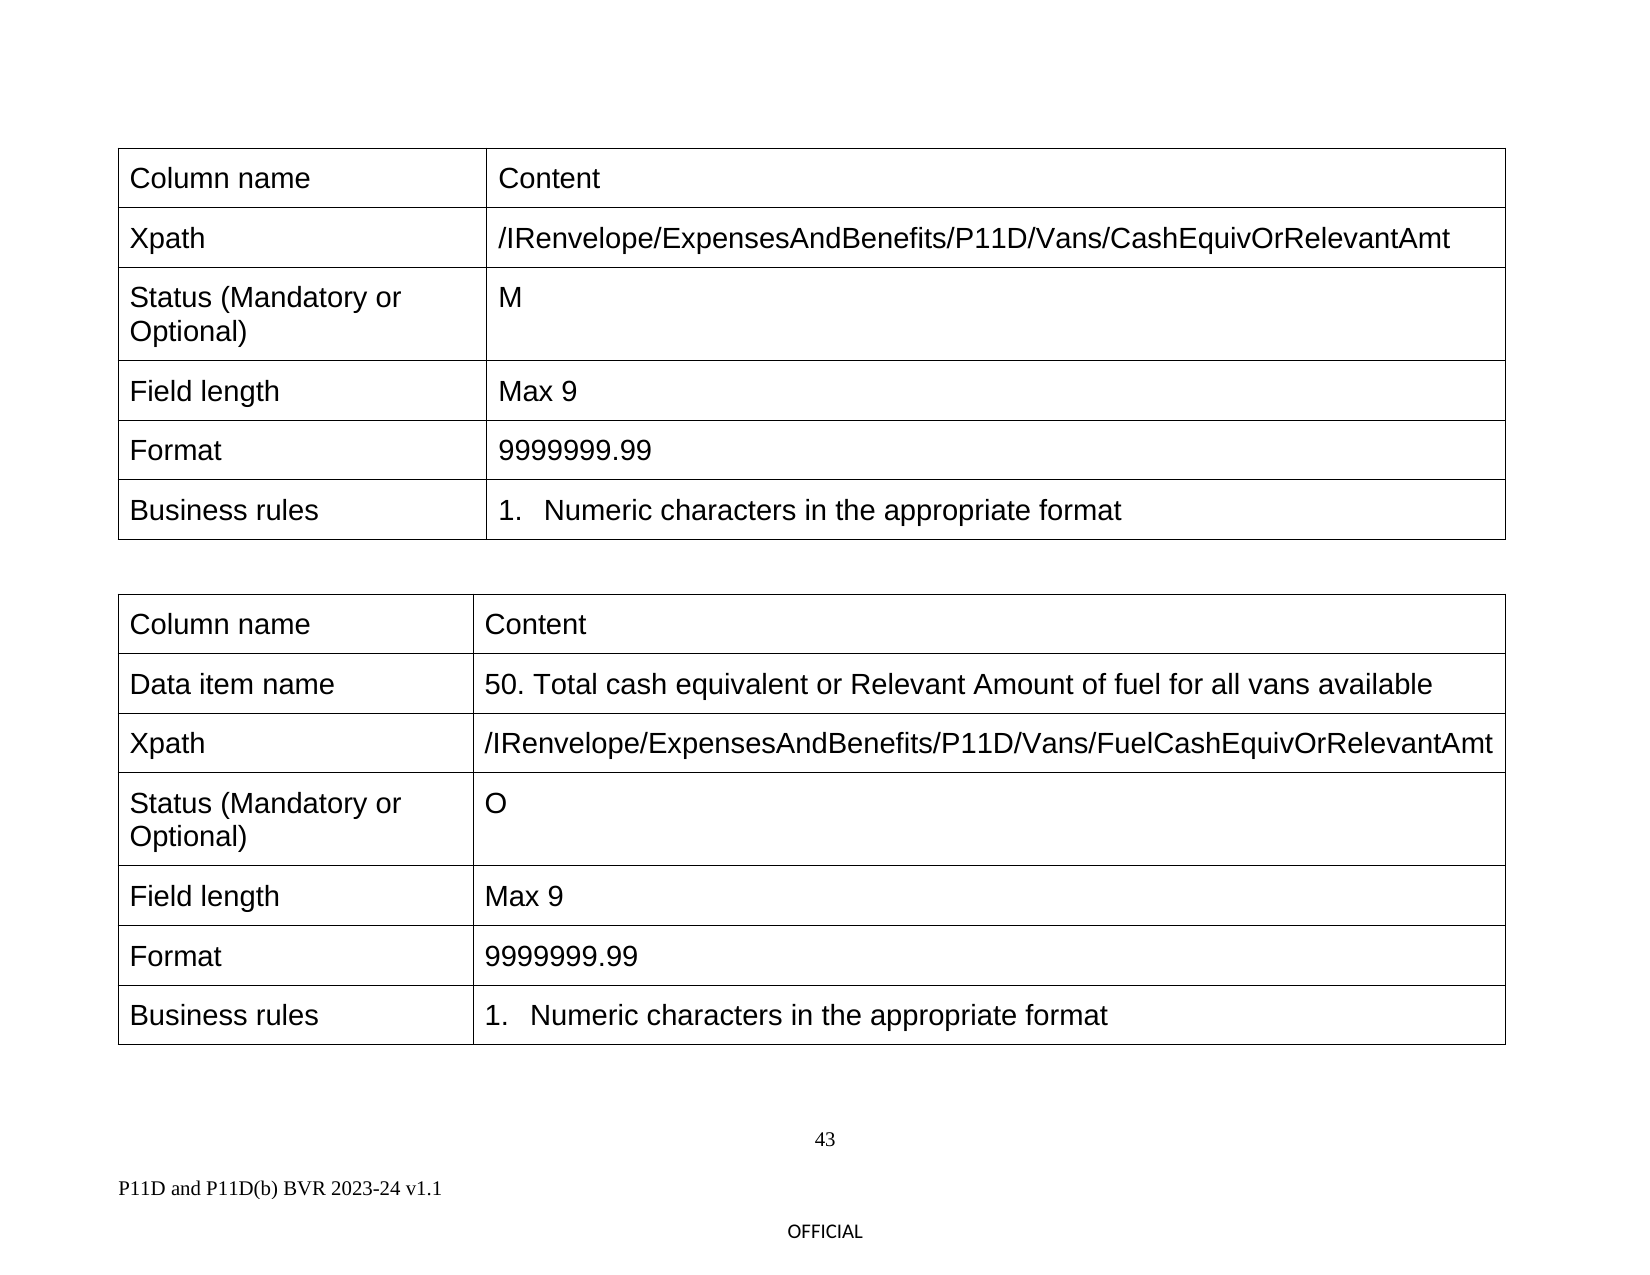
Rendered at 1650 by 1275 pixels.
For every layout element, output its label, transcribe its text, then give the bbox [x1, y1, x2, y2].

table_header Column name [119, 149, 486, 207]
table_cell /IRenvelope/ExpensesAndBenefits/P11D/Vans/CashEquivOrRelevantAmt [487, 208, 1505, 267]
table_header Content [487, 149, 1505, 207]
table_cell Status (Mandatory or Optional) [119, 268, 486, 360]
table_header Content [474, 595, 1505, 653]
table_cell Business rules [119, 986, 473, 1044]
table_cell Data item name [119, 654, 473, 713]
table_cell Field length [119, 361, 486, 419]
table_cell 9999999.99 [474, 926, 1505, 984]
table_header Column name [119, 595, 473, 653]
table_cell Numeric characters in the appropriate format [487, 480, 1505, 539]
table_cell Max 9 [487, 361, 1505, 419]
table_cell Xpath [119, 208, 486, 267]
table_cell Format [119, 926, 473, 984]
table_cell 50. Total cash equivalent or Relevant Amount of fuel for all vans available [474, 654, 1505, 713]
table_cell Numeric characters in the appropriate format [474, 986, 1505, 1044]
table_cell Xpath [119, 714, 473, 772]
table_cell Format [119, 421, 486, 479]
table_cell Field length [119, 866, 473, 925]
table_cell O [474, 773, 1505, 865]
table_cell 9999999.99 [487, 421, 1505, 479]
table_cell Max 9 [474, 866, 1505, 925]
table_cell Business rules [119, 480, 486, 539]
table_cell Status (Mandatory or Optional) [119, 773, 473, 865]
table_cell /IRenvelope/ExpensesAndBenefits/P11D/Vans/FuelCashEquivOrRelevantAmt [474, 714, 1505, 772]
table_cell M [487, 268, 1505, 360]
